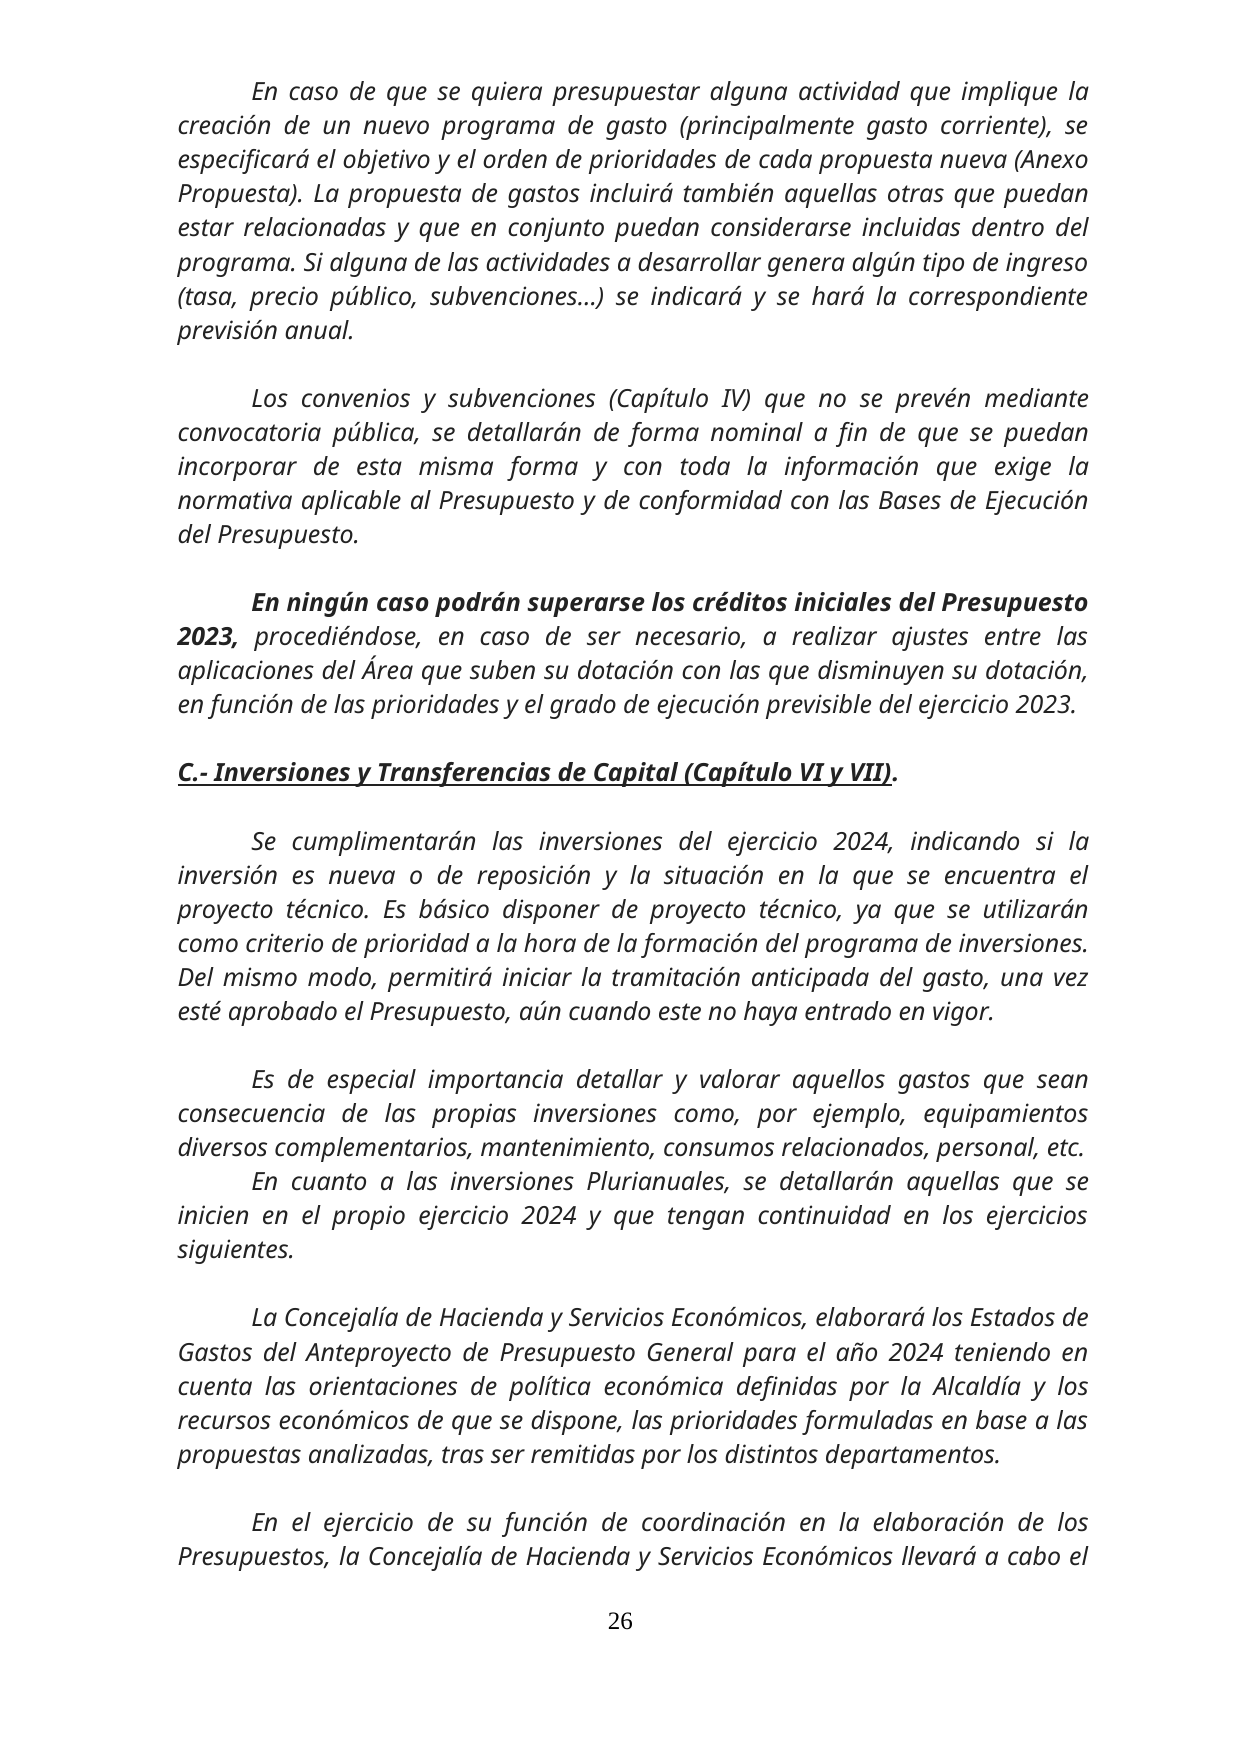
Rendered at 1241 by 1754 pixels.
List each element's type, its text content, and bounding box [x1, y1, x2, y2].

text En el ejercicio de su función de coordinación en la elaboración de los Presupuestos, la Concejalía de Hacienda y Servicios Económicos llevará a cabo el [177, 1504, 1093, 1573]
text La Concejalía de Hacienda y Servicios Económicos, elaborará los Estados de Gastos del Anteproyecto de Presupuesto General para el año 2024 teniendo en cuenta las orientaciones de política económica definidas por la Alcaldía y los recursos económicos de que se dispone, las prioridades formuladas en base a las propuestas analizadas, tras ser remitidas por los distintos departamentos. [177, 1300, 1093, 1470]
text Los convenios y subvenciones (Capítulo IV) que no se prevén mediante convocatoria pública, se detallarán de forma nominal a fin de que se puedan incorporar de esta misma forma y con toda la información que exige la normativa aplicable al Presupuesto y de conformidad con las Bases de Ejecución del Presupuesto. [177, 380, 1093, 551]
text En caso de que se quiera presupuestar alguna actividad que implique la creación de un nuevo programa de gasto (principalmente gasto corriente), se especificará el objetivo y el orden de prioridades de cada propuesta nueva (Anexo Propuesta). La propuesta de gastos incluirá también aquellas otras que puedan estar relacionadas y que en conjunto puedan considerarse incluidas dentro del programa. Si alguna de las actividades a desarrollar genera algún tipo de ingreso (tasa, precio público, subvenciones…) se indicará y se hará la correspondiente previsión anual. [177, 74, 1093, 346]
text Se cumplimentarán las inversiones del ejercicio 2024, indicando si la inversión es nueva o de reposición y la situación en la que se encuentra el proyecto técnico. Es básico disponer de proyecto técnico, ya que se utilizarán como criterio de prioridad a la hora de la formación del programa de inversiones. Del mismo modo, permitirá iniciar la tramitación anticipada del gasto, una vez esté aprobado el Presupuesto, aún cuando este no haya entrado en vigor. [177, 823, 1093, 1028]
text C.- Inversiones y Transferencias de Capital (Capítulo VI y VII). [177, 755, 1093, 789]
text En ningún caso podrán superarse los créditos iniciales del Presupuesto 2023, procediéndose, en caso de ser necesario, a realizar ajustes entre las aplicaciones del Área que suben su dotación con las que disminuyen su dotación, en función de las prioridades y el grado de ejecución previsible del ejercicio 2023. [177, 585, 1093, 721]
text Es de especial importancia detallar y valorar aquellos gastos que sean consecuencia de las propias inversiones como, por ejemplo, equipamientos diversos complementarios, mantenimiento, consumos relacionados, personal, etc. [177, 1062, 1093, 1164]
text En cuanto a las inversiones Plurianuales, se detallarán aquellas que se inicien en el propio ejercicio 2024 y que tengan continuidad en los ejercicios siguientes. [177, 1164, 1093, 1266]
